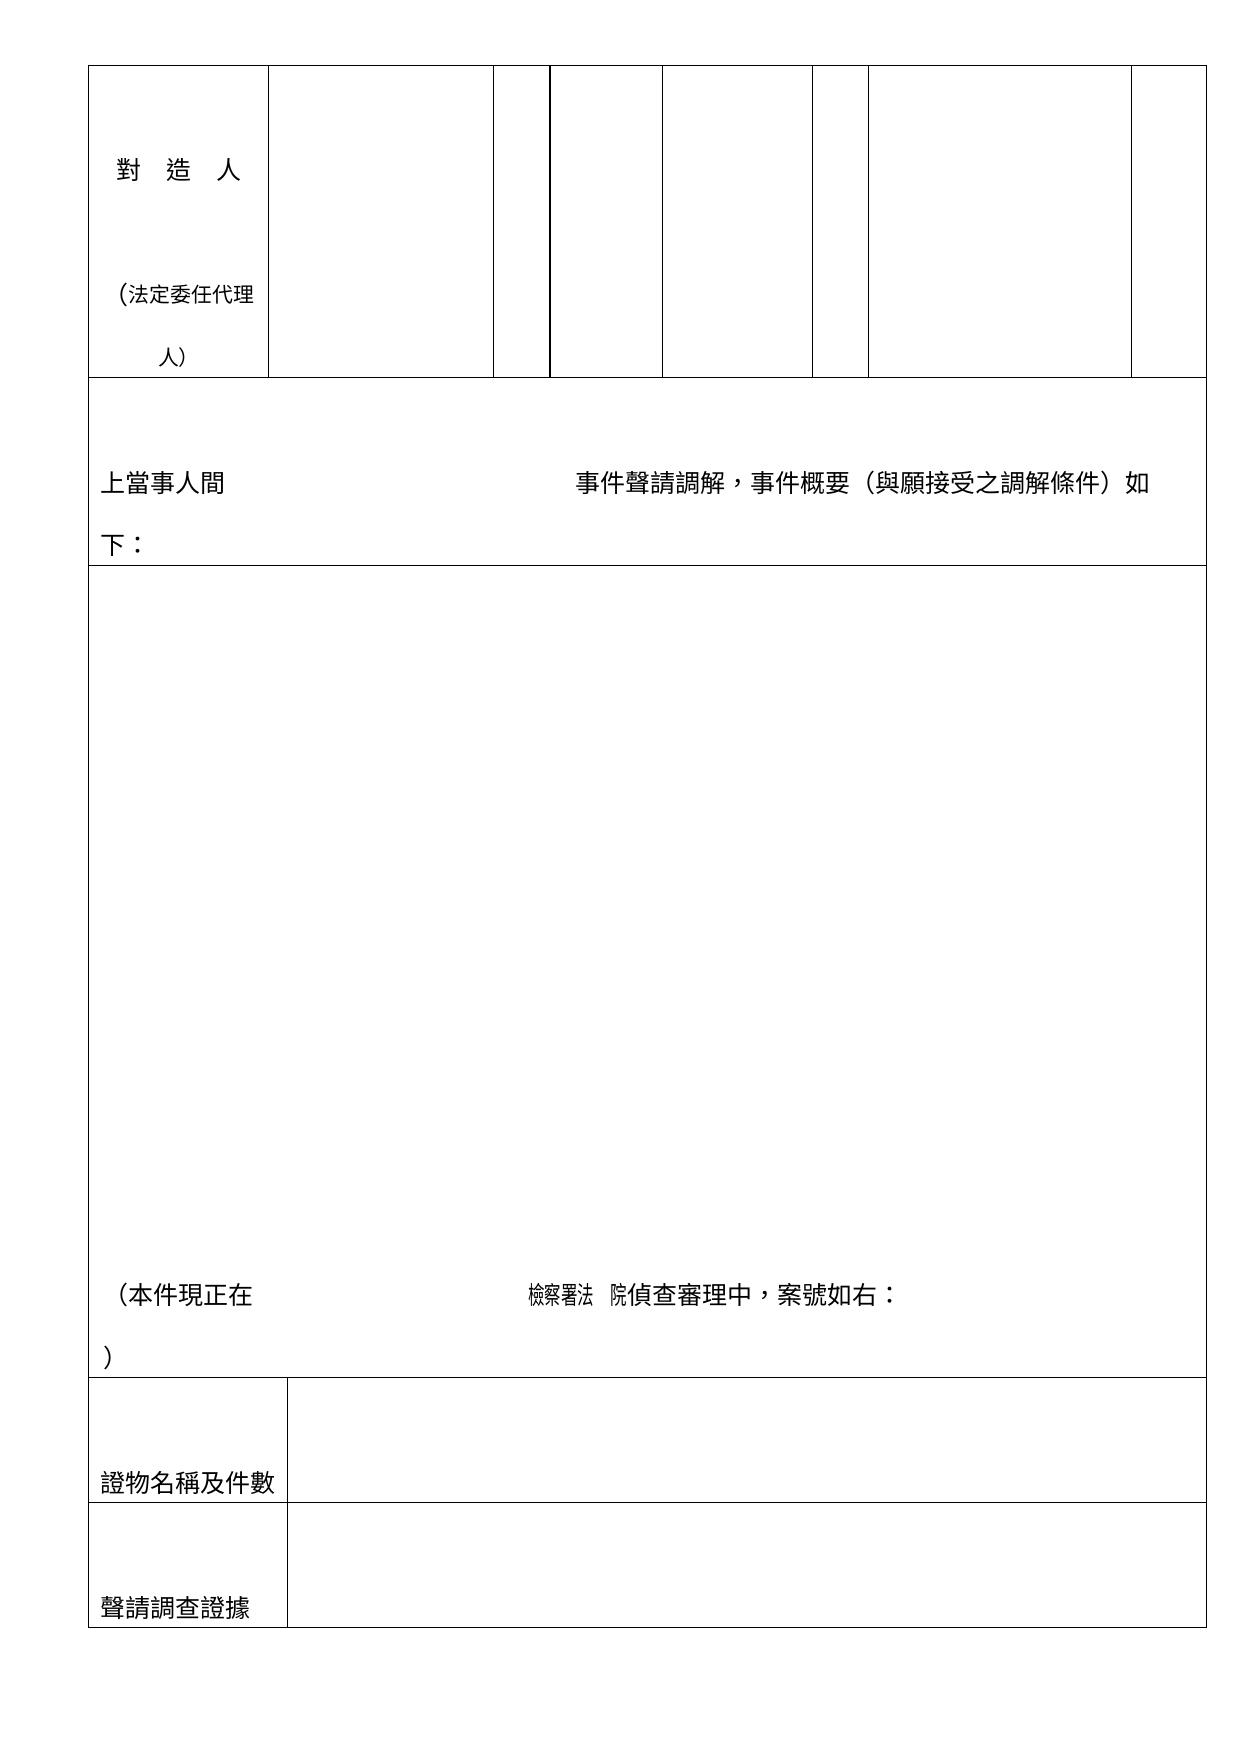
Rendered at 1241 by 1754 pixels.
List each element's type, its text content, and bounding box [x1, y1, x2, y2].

table_cell [663, 66, 812, 377]
table_cell [813, 66, 868, 377]
table_cell 聲請調查證據 [89, 1503, 287, 1627]
table_cell 上當事人間 事件聲請調解，事件概要（與願接受之調解條件）如下： [89, 378, 1206, 564]
table_cell [288, 1503, 1206, 1627]
table_cell [551, 66, 662, 377]
table_cell [1132, 66, 1206, 377]
table_cell （本件現正在 檢察署法 院偵查審理中，案號如右： ） [89, 566, 1206, 1377]
table_cell [869, 66, 1131, 377]
table_cell [494, 66, 549, 377]
table_cell 證物名稱及件數 [89, 1378, 287, 1502]
table_cell 對 造 人 （法定委任代理人） [89, 66, 268, 377]
table_cell [269, 66, 493, 377]
table_cell [288, 1378, 1206, 1502]
